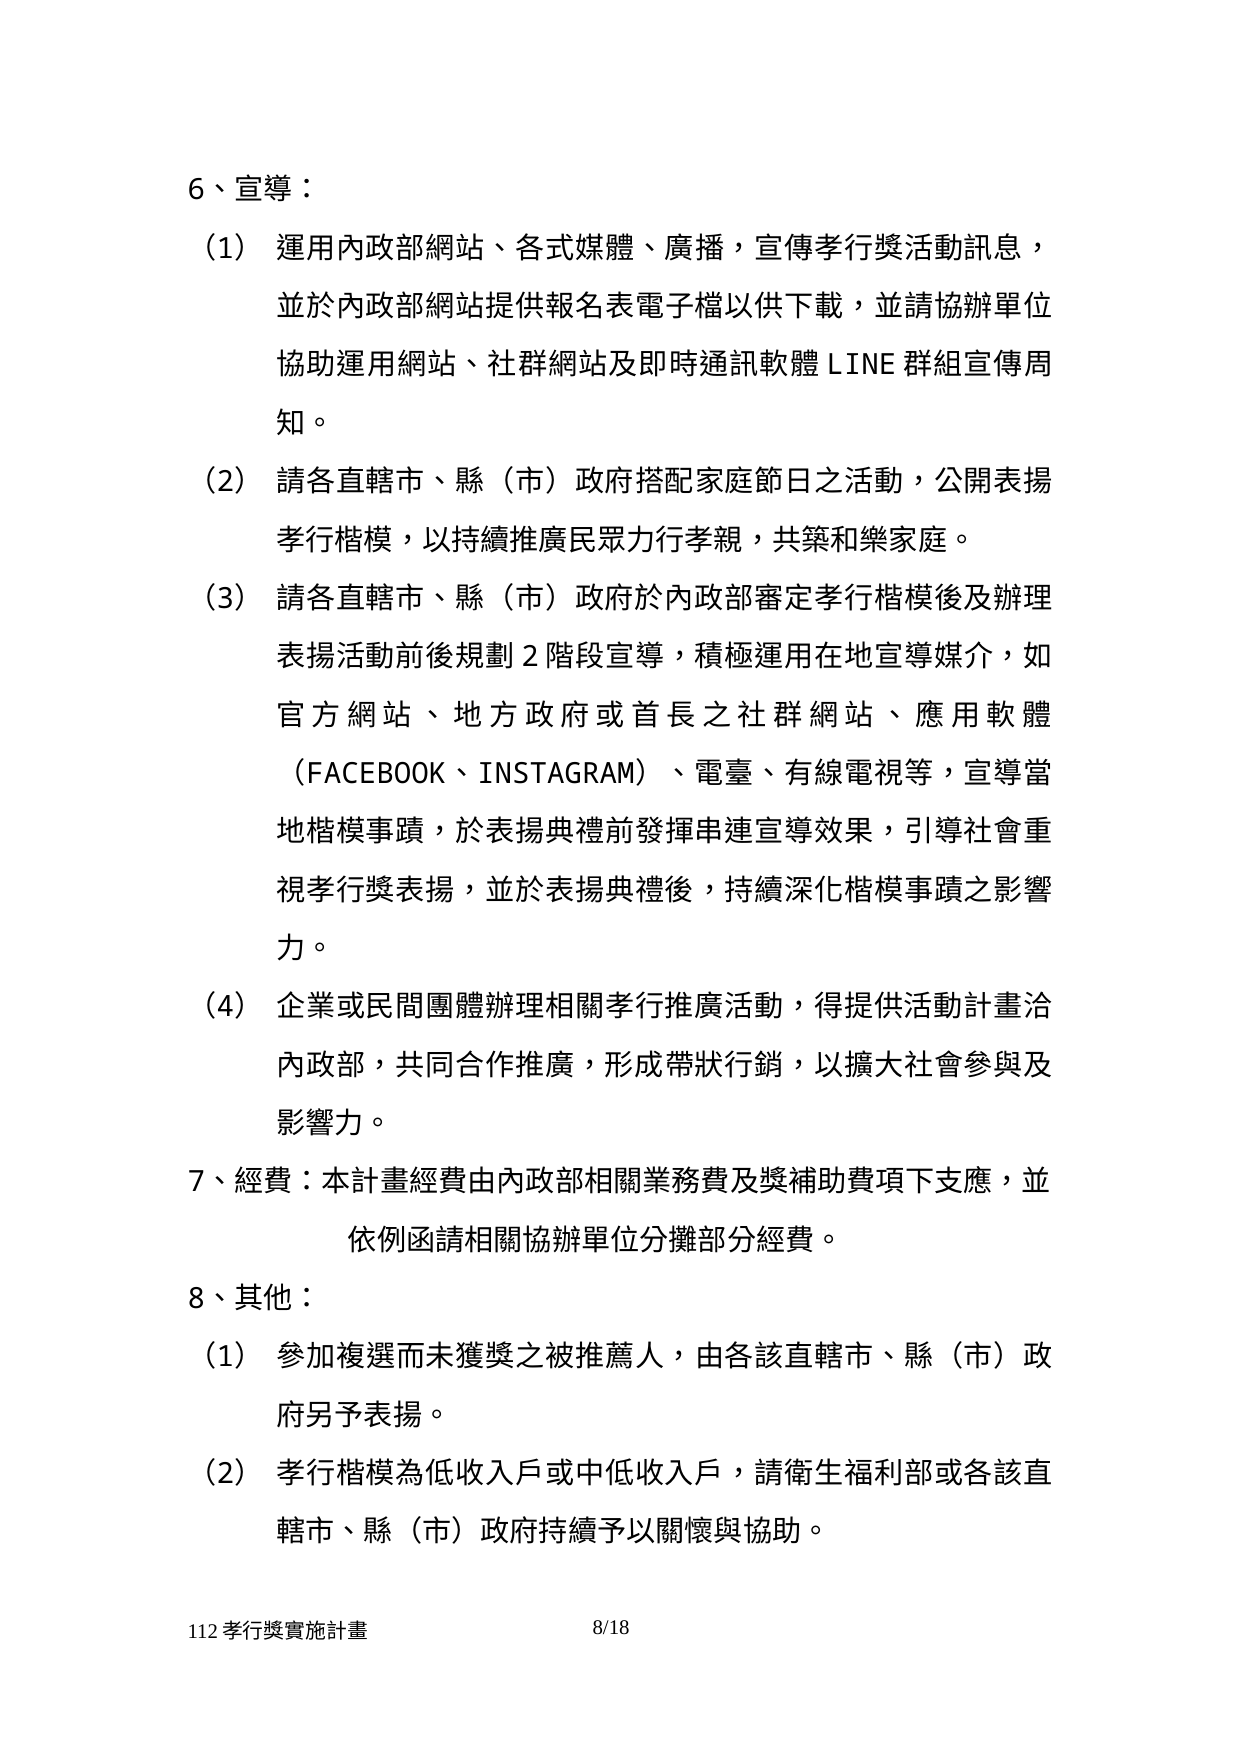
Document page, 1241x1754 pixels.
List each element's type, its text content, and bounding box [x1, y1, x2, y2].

list 經費：本計畫經費由內政部相關業務費及獎補助費項下支應，並依例函請相關協辦單位分攤部分經費。 [187, 1142, 1053, 1258]
list 企業或民間團體辦理相關孝行推廣活動，得提供活動計畫洽內政部，共同合作推廣，形成帶狀行銷，以擴大社會參與及影響力。 [187, 967, 1053, 1142]
list 運用內政部網站、各式媒體、廣播，宣傳孝行獎活動訊息，並於內政部網站提供報名表電子檔以供下載，並請協辦單位協助運用網站、社群網站及即時通訊軟體LINE群組宣傳周知。 [187, 208, 1053, 442]
list 宣導： [187, 150, 1053, 208]
list 孝行楷模為低收入戶或中低收入戶，請衛生福利部或各該直轄市、縣（市）政府持續予以關懷與協助。 [187, 1433, 1053, 1550]
list 請各直轄市、縣（市）政府於內政部審定孝行楷模後及辦理表揚活動前後規劃2階段宣導，積極運用在地宣導媒介，如官方網站、地方政府或首長之社群網站、應用軟體（FACEBOOK、INSTAGRAM）、電臺、有線電視等，宣導當地楷模事蹟，於表揚典禮前發揮串連宣導效果，引導社會重視孝行獎表揚，並於表揚典禮後，持續深化楷模事蹟之影響力。 [187, 558, 1053, 967]
list 參加複選而未獲獎之被推薦人，由各該直轄市、縣（市）政府另予表揚。 [187, 1317, 1053, 1433]
list 其他： [187, 1258, 1053, 1317]
list 請各直轄市、縣（市）政府搭配家庭節日之活動，公開表揚孝行楷模，以持續推廣民眾力行孝親，共築和樂家庭。 [187, 442, 1053, 558]
